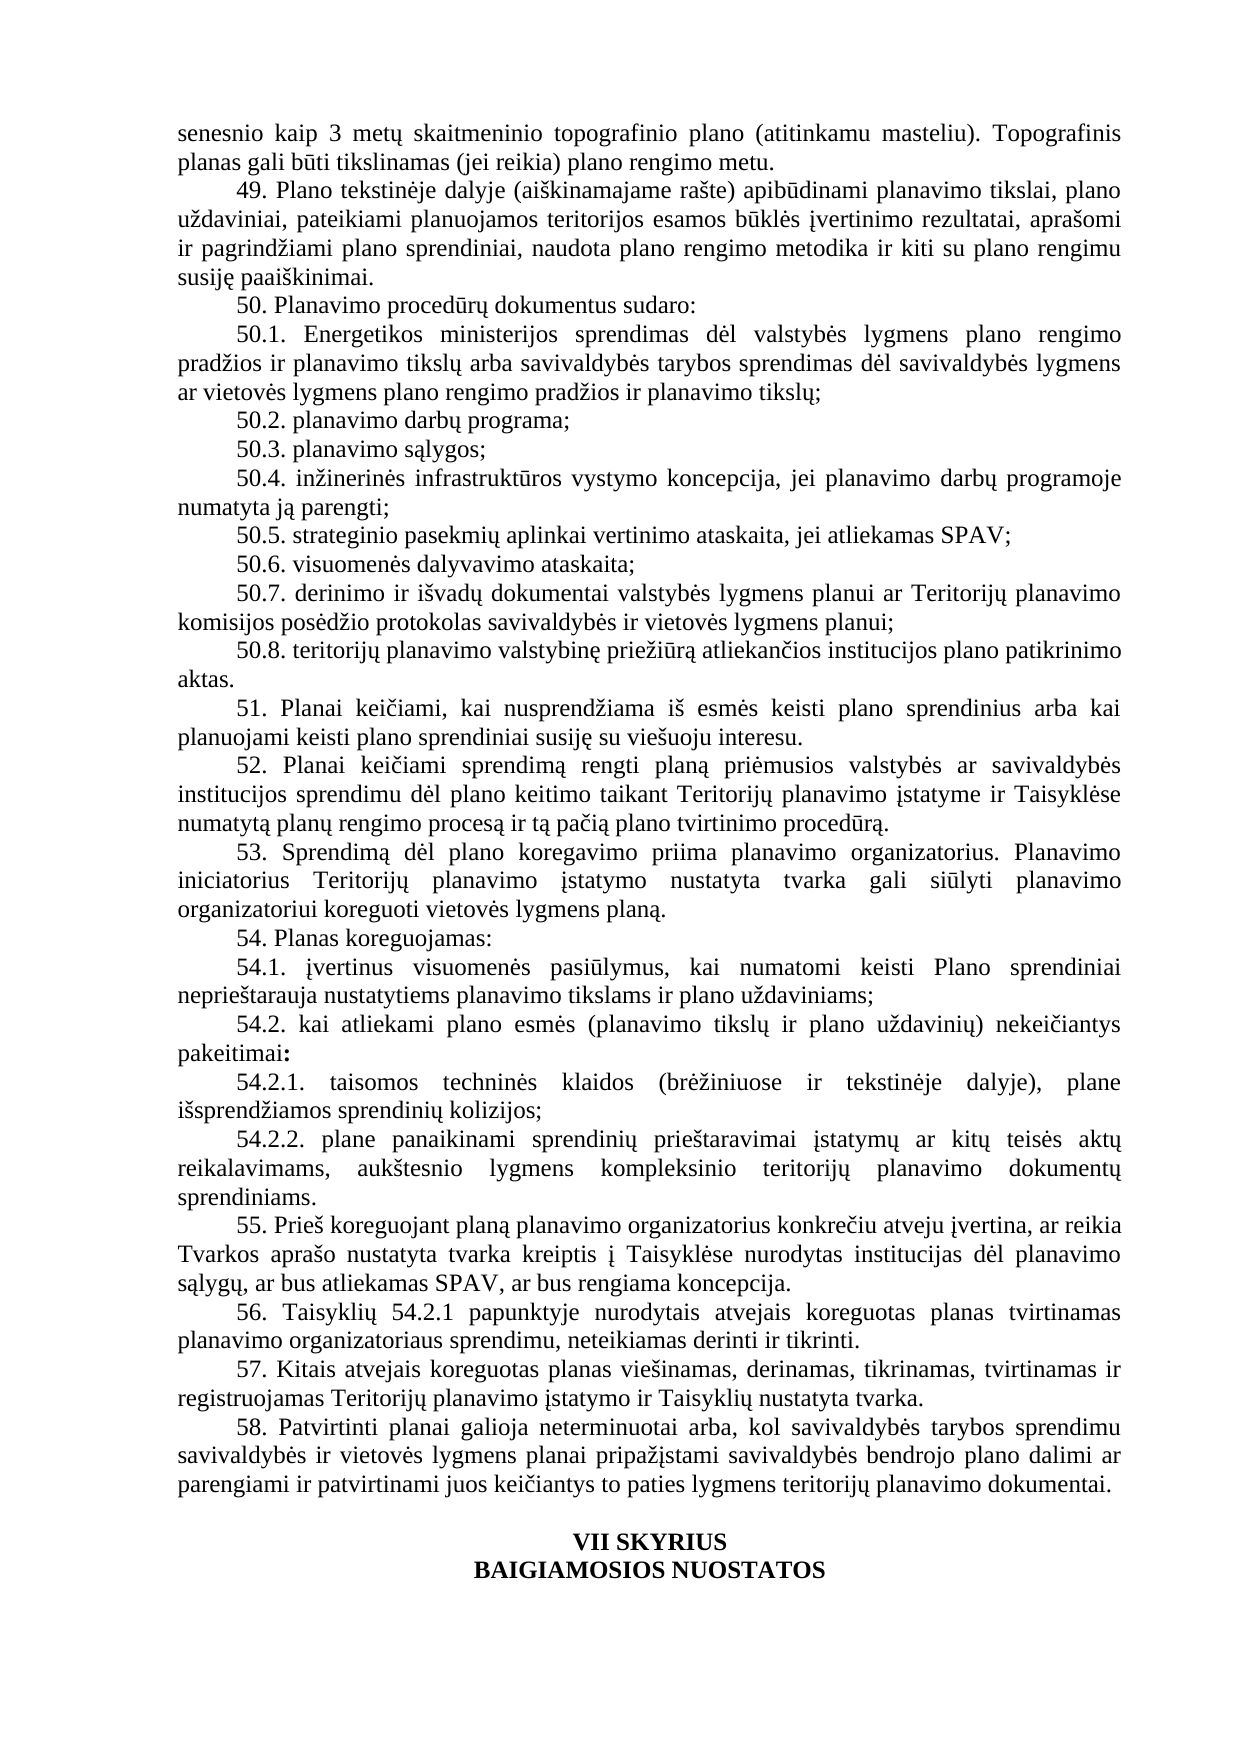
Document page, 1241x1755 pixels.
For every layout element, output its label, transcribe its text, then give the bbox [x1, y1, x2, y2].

text 50. Planavimo procedūrų dokumentus sudaro: [177, 291, 1122, 319]
text 55. Prieš koreguojant planą planavimo organizatorius konkrečiu atveju įvertina, ar reikia Tvarkos aprašo nustatyta tvarka kreiptis į Taisyklėse nurodytas institucijas dėl planavimo sąlygų, ar bus atliekamas SPAV, ar bus rengiama koncepcija. [177, 1211, 1122, 1297]
text 57. Kitais atvejais koreguotas planas viešinamas, derinamas, tikrinamas, tvirtinamas ir registruojamas Teritorijų planavimo įstatymo ir Taisyklių nustatyta tvarka. [177, 1354, 1122, 1412]
text 51. Planai keičiami, kai nusprendžiama iš esmės keisti plano sprendinius arba kai planuojami keisti plano sprendiniai susiję su viešuoju interesu. [177, 693, 1122, 751]
text 50.4. inžinerinės infrastruktūros vystymo koncepcija, jei planavimo darbų programoje numatyta ją parengti; [177, 463, 1122, 521]
text senesnio kaip 3 metų skaitmeninio topografinio plano (atitinkamu masteliu). Topografinis planas gali būti tikslinamas (jei reikia) plano rengimo metu. [177, 118, 1122, 176]
text 50.8. teritorijų planavimo valstybinę priežiūrą atliekančios institucijos plano patikrinimo aktas. [177, 636, 1122, 693]
text 50.1. Energetikos ministerijos sprendimas dėl valstybės lygmens plano rengimo pradžios ir planavimo tikslų arba savivaldybės tarybos sprendimas dėl savivaldybės lygmens ar vietovės lygmens plano rengimo pradžios ir planavimo tikslų; [177, 319, 1122, 406]
text BAIGIAMOSIOS NUOSTATOS [177, 1556, 1122, 1584]
text 50.3. planavimo sąlygos; [177, 434, 1122, 463]
text 54.1. įvertinus visuomenės pasiūlymus, kai numatomi keisti Plano sprendiniai neprieštarauja nustatytiems planavimo tikslams ir plano uždaviniams; [177, 952, 1122, 1009]
text 50.6. visuomenės dalyvavimo ataskaita; [177, 549, 1122, 578]
text 50.5. strateginio pasekmių aplinkai vertinimo ataskaita, jei atliekamas SPAV; [177, 521, 1122, 549]
text 54.2.1. taisomos techninės klaidos (brėžiniuose ir tekstinėje dalyje), plane išsprendžiamos sprendinių kolizijos; [177, 1067, 1122, 1124]
text 54.2. kai atliekami plano esmės (planavimo tikslų ir plano uždavinių) nekeičiantys pakeitimai: [177, 1009, 1122, 1067]
text 50.7. derinimo ir išvadų dokumentai valstybės lygmens planui ar Teritorijų planavimo komisijos posėdžio protokolas savivaldybės ir vietovės lygmens planui; [177, 578, 1122, 636]
text 52. Planai keičiami sprendimą rengti planą priėmusios valstybės ar savivaldybės institucijos sprendimu dėl plano keitimo taikant Teritorijų planavimo įstatyme ir Taisyklėse numatytą planų rengimo procesą ir tą pačią plano tvirtinimo procedūrą. [177, 751, 1122, 837]
text VII SKYRIUS [177, 1527, 1122, 1556]
text 58. Patvirtinti planai galioja neterminuotai arba, kol savivaldybės tarybos sprendimu savivaldybės ir vietovės lygmens planai pripažįstami savivaldybės bendrojo plano dalimi ar parengiami ir patvirtinami juos keičiantys to paties lygmens teritorijų planavimo dokumentai. [177, 1412, 1122, 1498]
text 54.2.2. plane panaikinami sprendinių prieštaravimai įstatymų ar kitų teisės aktų reikalavimams, aukštesnio lygmens kompleksinio teritorijų planavimo dokumentų sprendiniams. [177, 1124, 1122, 1211]
text 54. Planas koreguojamas: [177, 923, 1122, 952]
text 53. Sprendimą dėl plano koregavimo priima planavimo organizatorius. Planavimo iniciatorius Teritorijų planavimo įstatymo nustatyta tvarka gali siūlyti planavimo organizatoriui koreguoti vietovės lygmens planą. [177, 837, 1122, 923]
text 56. Taisyklių 54.2.1 papunktyje nurodytais atvejais koreguotas planas tvirtinamas planavimo organizatoriaus sprendimu, neteikiamas derinti ir tikrinti. [177, 1297, 1122, 1354]
text 50.2. planavimo darbų programa; [177, 406, 1122, 434]
text 49. Plano tekstinėje dalyje (aiškinamajame rašte) apibūdinami planavimo tikslai, plano uždaviniai, pateikiami planuojamos teritorijos esamos būklės įvertinimo rezultatai, aprašomi ir pagrindžiami plano sprendiniai, naudota plano rengimo metodika ir kiti su plano rengimu susiję paaiškinimai. [177, 176, 1122, 291]
